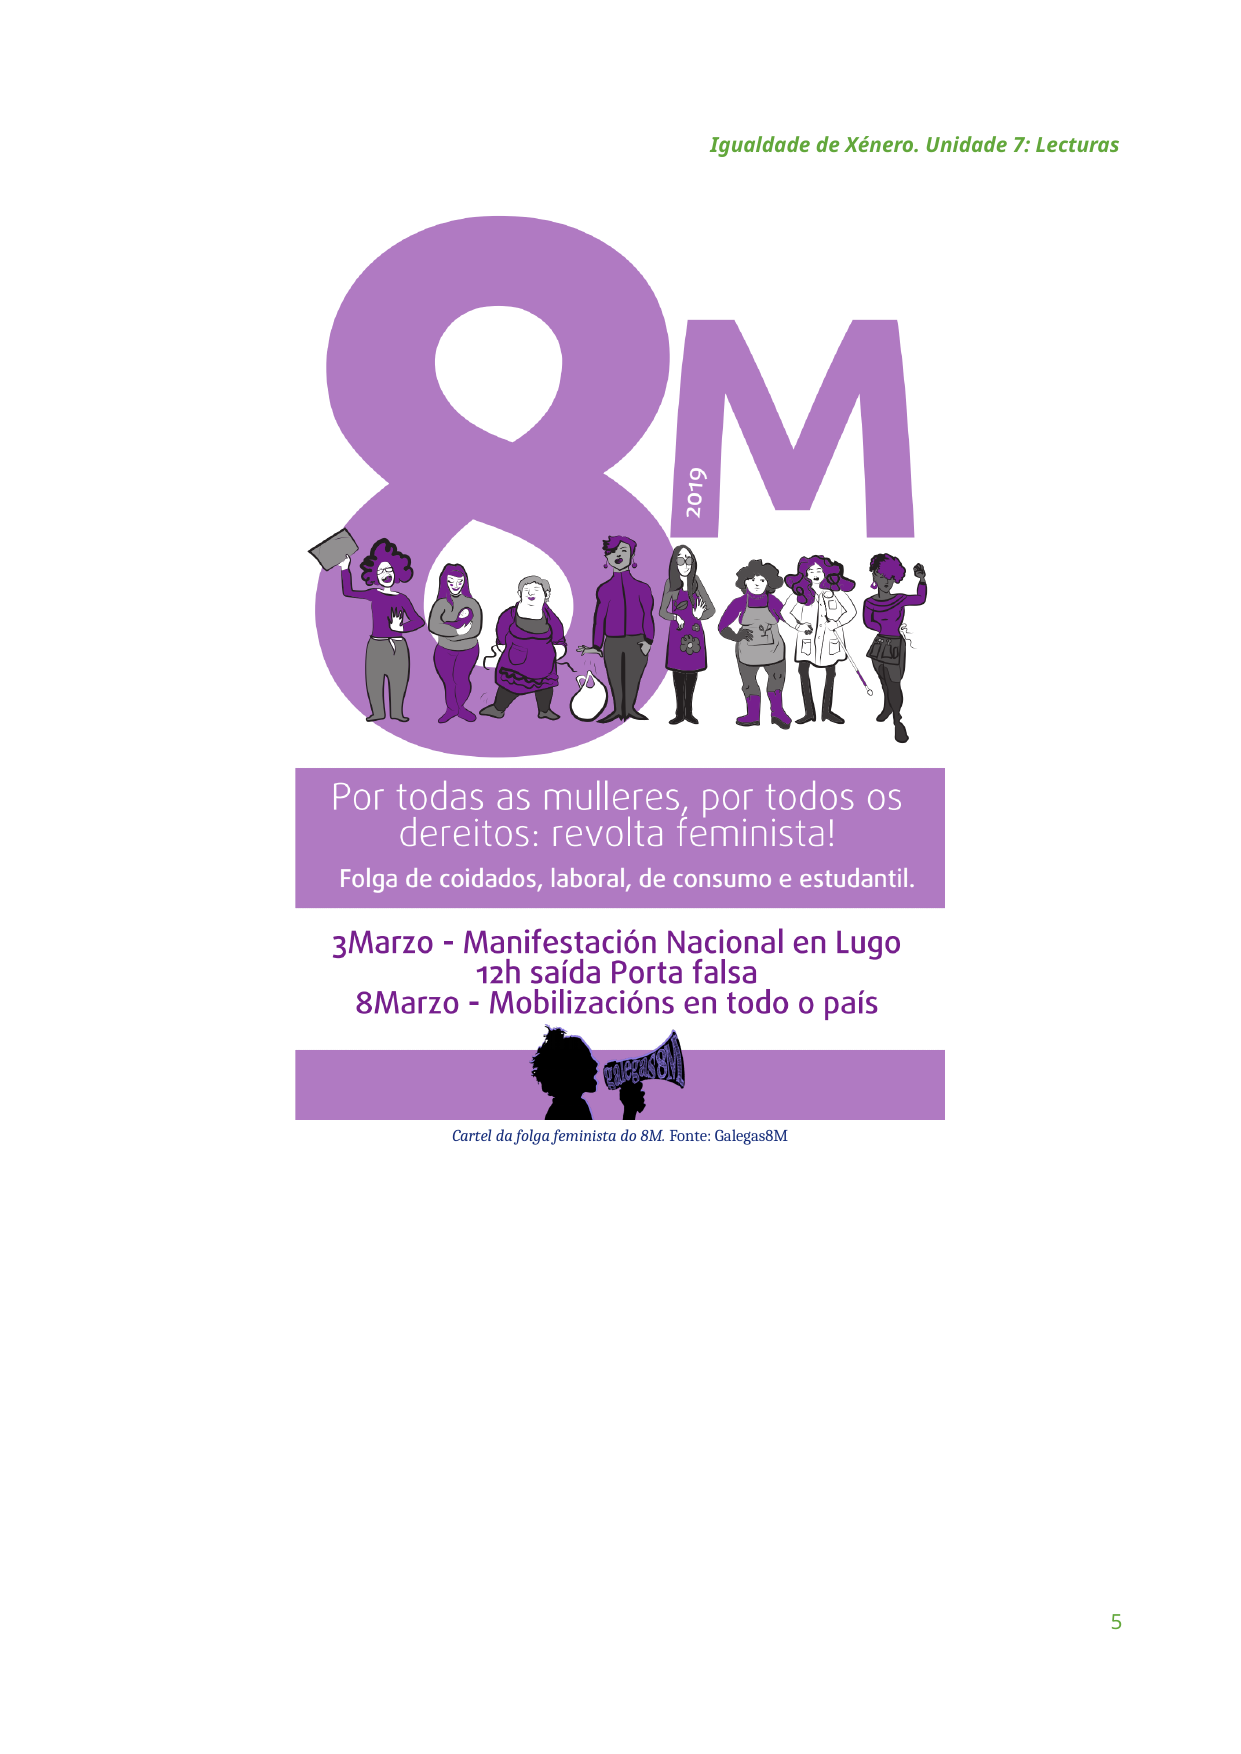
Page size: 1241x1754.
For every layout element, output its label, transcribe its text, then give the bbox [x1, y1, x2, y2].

list Cartel da folga feminista do 8M. Fonte: Galegas8M [295, 1120, 945, 1145]
picture [295, 200, 945, 1120]
